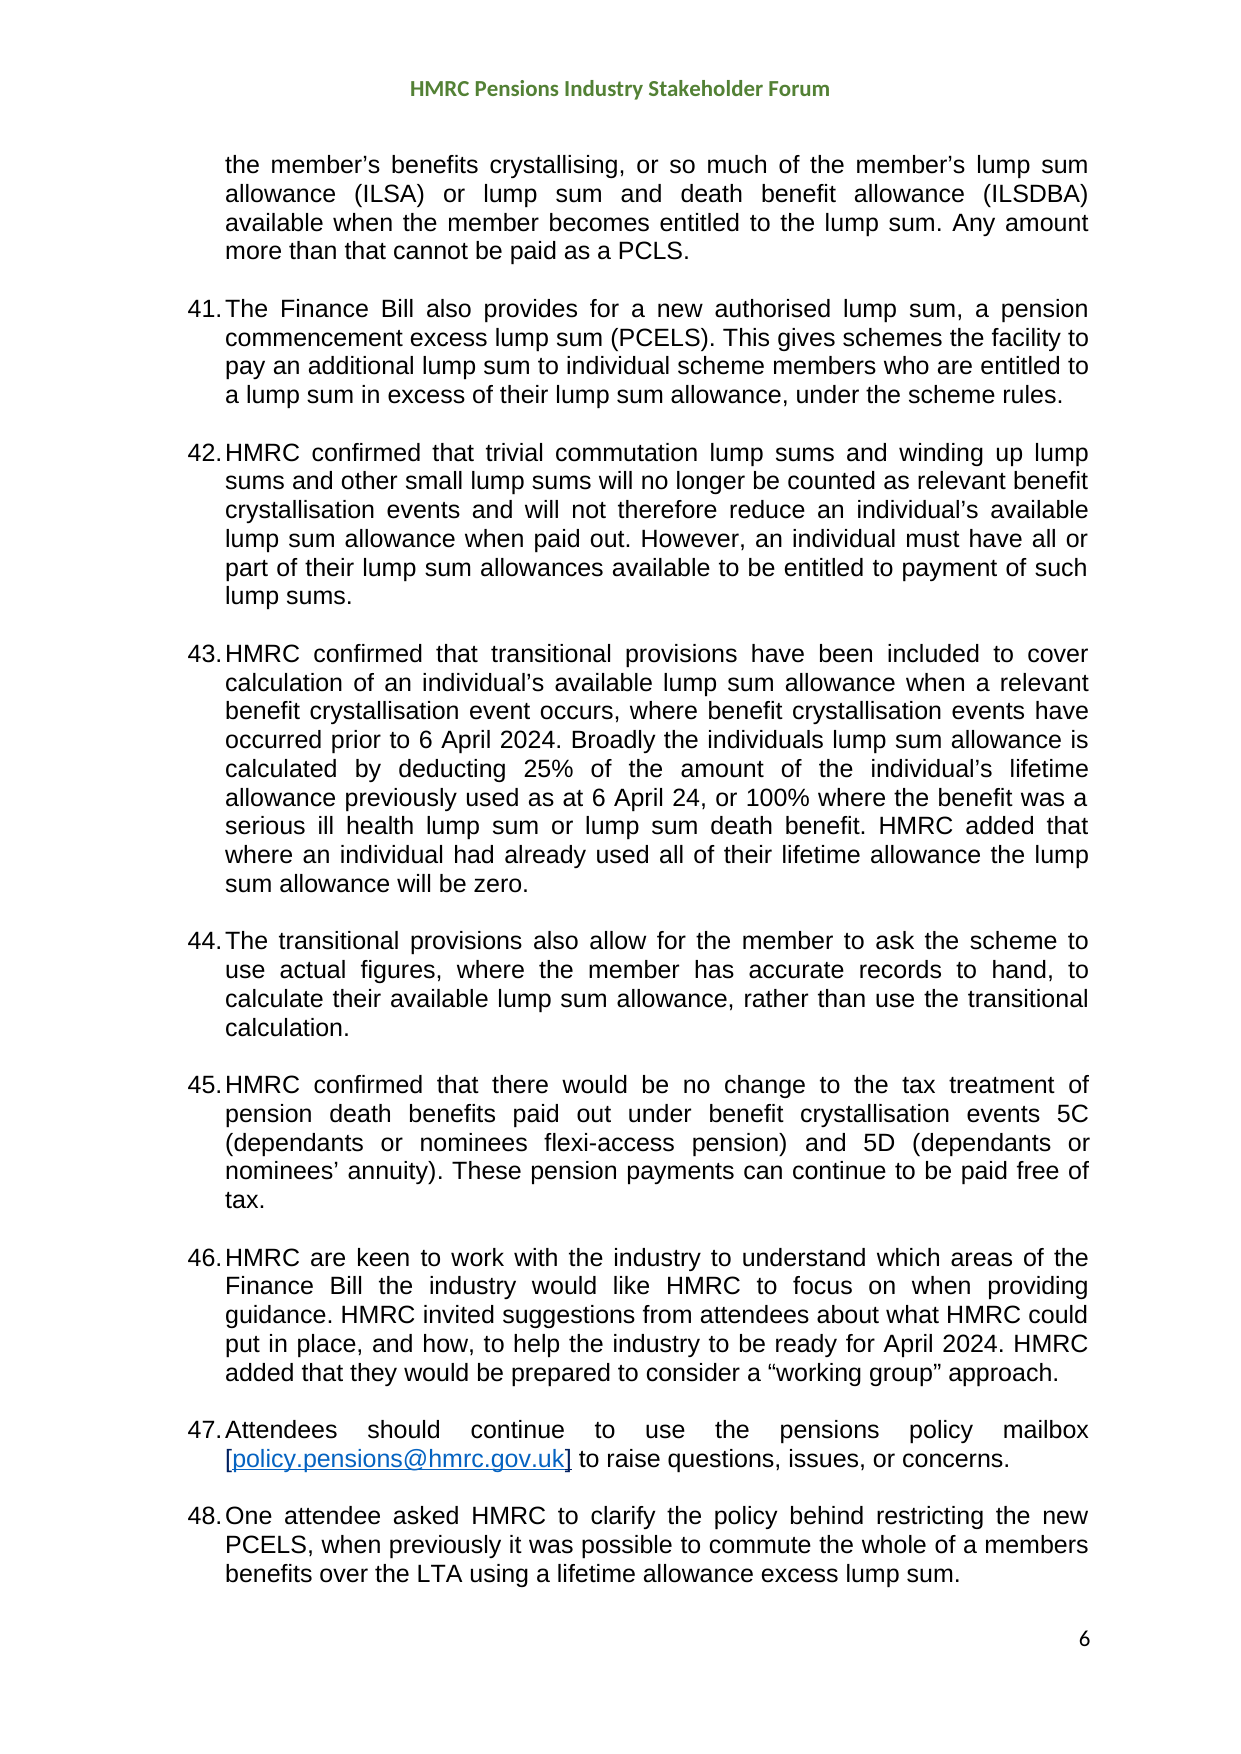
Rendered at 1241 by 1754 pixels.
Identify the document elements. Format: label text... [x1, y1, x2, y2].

list The transitional provisions also allow for the member to ask the scheme to use actual figures, where the member has accurate records to hand, to calculate their available lump sum allowance, rather than use the transitional calculation. [187, 926, 1090, 1041]
list Attendees should continue to use the pensions policy mailbox [policy.pensions@hmrc.gov.uk] to raise questions, issues, or concerns. [187, 1415, 1090, 1472]
list One attendee asked HMRC to clarify the policy behind restricting the new PCELS, when previously it was possible to commute the whole of a members benefits over the LTA using a lifetime allowance excess lump sum. [187, 1501, 1090, 1587]
list HMRC confirmed that there would be no change to the tax treatment of pension death benefits paid out under benefit crystallisation events 5C (dependants or nominees flexi-access pension) and 5D (dependants or nominees’ annuity). These pension payments can continue to be paid free of tax. [187, 1070, 1090, 1214]
list HMRC confirmed that transitional provisions have been included to cover calculation of an individual’s available lump sum allowance when a relevant benefit crystallisation event occurs, where benefit crystallisation events have occurred prior to 6 April 2024. Broadly the individuals lump sum allowance is calculated by deducting 25% of the amount of the individual’s lifetime allowance previously used as at 6 April 24, or 100% where the benefit was a serious ill health lump sum or lump sum death benefit. HMRC added that where an individual had already used all of their lifetime allowance the lump sum allowance will be zero. [187, 639, 1090, 897]
list the member’s benefits crystallising, or so much of the member’s lump sum allowance (ILSA) or lump sum and death benefit allowance (ILSDBA) available when the member becomes entitled to the lump sum. Any amount more than that cannot be paid as a PCLS. [187, 150, 1090, 265]
list HMRC confirmed that trivial commutation lump sums and winding up lump sums and other small lump sums will no longer be counted as relevant benefit crystallisation events and will not therefore reduce an individual’s available lump sum allowance when paid out. However, an individual must have all or part of their lump sum allowances available to be entitled to payment of such lump sums. [187, 437, 1090, 610]
list HMRC are keen to work with the industry to understand which areas of the Finance Bill the industry would like HMRC to focus on when providing guidance. HMRC invited suggestions from attendees about what HMRC could put in place, and how, to help the industry to be ready for April 2024. HMRC added that they would be prepared to consider a “working group” approach. [187, 1242, 1090, 1386]
list The Finance Bill also provides for a new authorised lump sum, a pension commencement excess lump sum (PCELS). This gives schemes the facility to pay an additional lump sum to individual scheme members who are entitled to a lump sum in excess of their lump sum allowance, under the scheme rules. [187, 294, 1090, 409]
